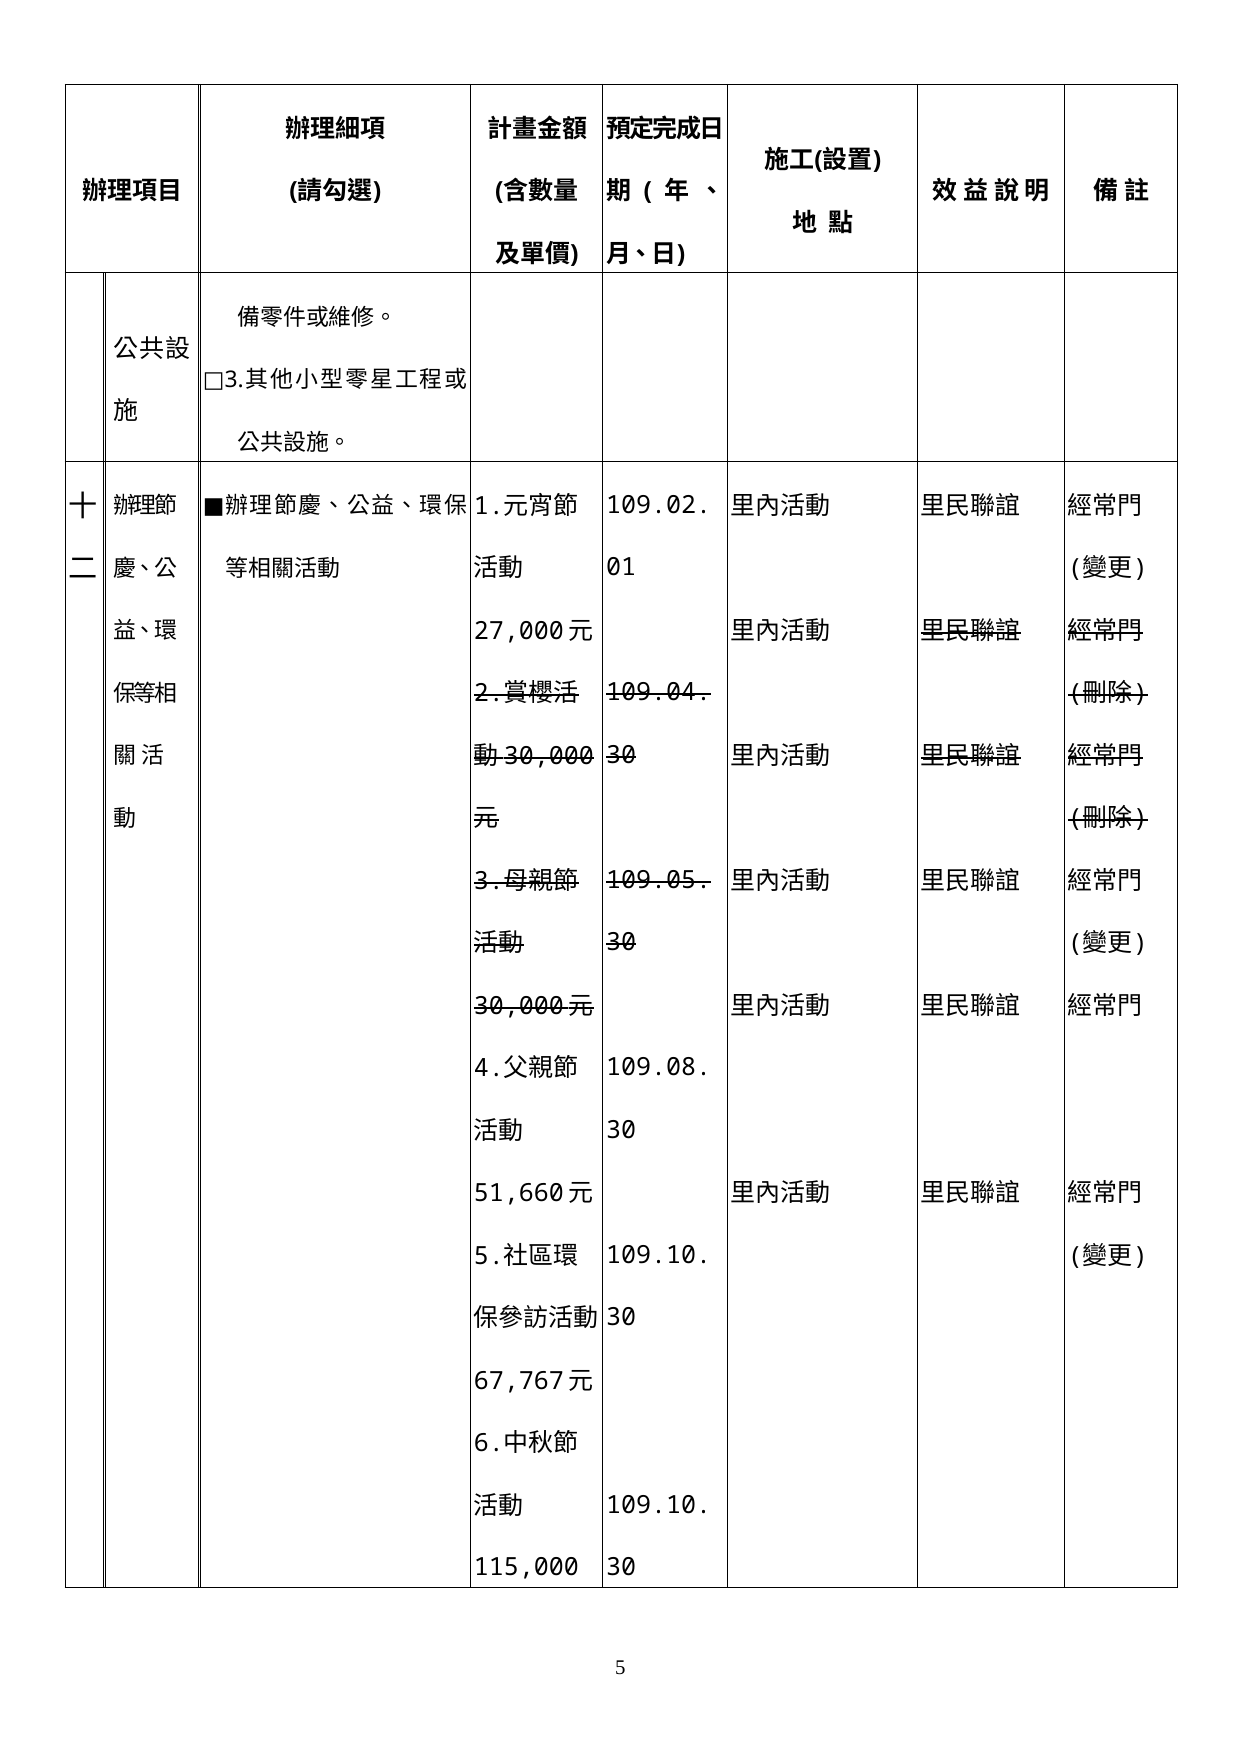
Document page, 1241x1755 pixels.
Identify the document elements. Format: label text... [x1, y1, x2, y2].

table_header 預定完成日期(年、月、日) [603, 85, 727, 272]
table_cell [471, 273, 602, 461]
table_cell 備零件或維修。 □3.其他小型零星工程或公共設施。 [201, 273, 470, 461]
table_cell ■辦理節慶、公益、環保等相關活動 [201, 462, 470, 1587]
table_cell 1.元宵節活動27,000元 2.賞櫻活動30,000元 3.母親節活動30,000元 4.父親節活動51,660元 5.社區環保參訪活動67,767元 6.中秋節活動115,000 [471, 462, 602, 1587]
table_cell 里內活動 里內活動 里內活動 里內活動 里內活動 里內活動 [728, 462, 917, 1587]
table_cell [1065, 273, 1177, 461]
table_cell [603, 273, 727, 461]
table_cell [66, 273, 103, 461]
table_cell 十二 [66, 462, 103, 1587]
table_cell 經常門 (變更) 經常門 (刪除) 經常門 (刪除) 經常門 (變更) 經常門 經常門 (變更) [1065, 462, 1177, 1587]
table_cell 辦理節慶、公益、環保等相關活動 [106, 462, 198, 1587]
table_header 備 註 [1065, 85, 1177, 272]
table_cell 公共設施 [106, 273, 198, 461]
table_header 辦理項目 [66, 85, 198, 272]
table_cell [728, 273, 917, 461]
table_header 辦理細項 (請勾選) [201, 85, 470, 272]
table_cell 里民聯誼 里民聯誼 里民聯誼 里民聯誼 里民聯誼 里民聯誼 [918, 462, 1064, 1587]
table_header 計畫金額 (含數量 及單價) [471, 85, 602, 272]
table_cell 109.02.01 109.04.30 109.05.30 109.08.30 109.10.30 109.10.30 [603, 462, 727, 1587]
table_header 效 益 說 明 [918, 85, 1064, 272]
table_header 施工(設置) 地 點 [728, 85, 917, 272]
table_cell [918, 273, 1064, 461]
